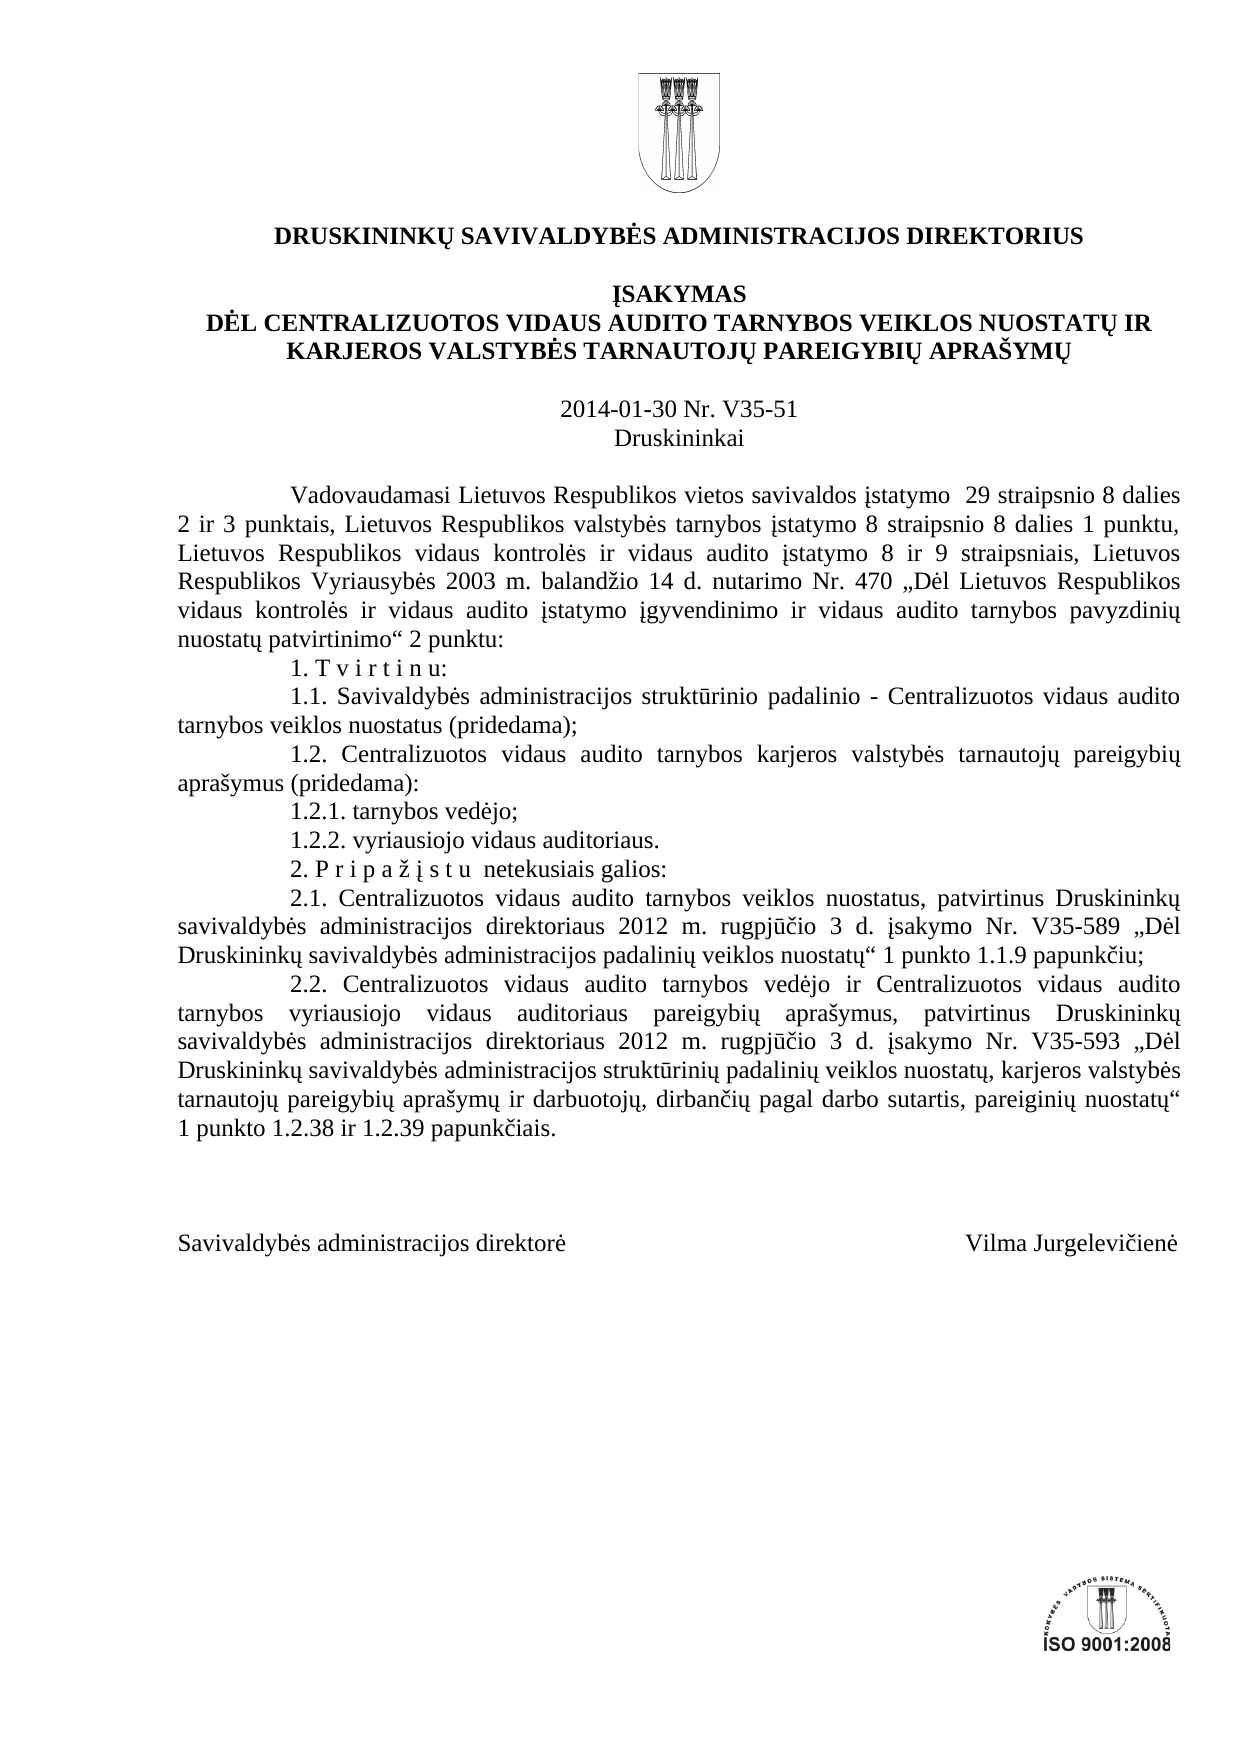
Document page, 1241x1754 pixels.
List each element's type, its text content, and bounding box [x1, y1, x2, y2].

text 1. T v i r t i n u: [177, 653, 1181, 681]
text ĮSAKYMAS [177, 279, 1181, 308]
text 1.2.2. vyriausiojo vidaus auditoriaus. [177, 825, 1181, 854]
text 1.2.1. tarnybos vedėjo; [177, 796, 1181, 825]
text 2.1. Centralizuotos vidaus audito tarnybos veiklos nuostatus, patvirtinus Druskininkų savivaldybės administracijos direktoriaus 2012 m. rugpjūčio 3 d. įsakymo Nr. V35-589 „Dėl Druskininkų savivaldybės administracijos padalinių veiklos nuostatų“ 1 punkto 1.1.9 papunkčiu; [177, 883, 1181, 969]
text Vadovaudamasi Lietuvos Respublikos vietos savivaldos įstatymo 29 straipsnio 8 dalies 2 ir 3 punktais, Lietuvos Respublikos valstybės tarnybos įstatymo 8 straipsnio 8 dalies 1 punktu, Lietuvos Respublikos vidaus kontrolės ir vidaus audito įstatymo 8 ir 9 straipsniais, Lietuvos Respublikos Vyriausybės 2003 m. balandžio 14 d. nutarimo Nr. 470 „Dėl Lietuvos Respublikos vidaus kontrolės ir vidaus audito įstatymo įgyvendinimo ir vidaus audito tarnybos pavyzdinių nuostatų patvirtinimo“ 2 punktu: [177, 480, 1181, 653]
text DRUSKININKŲ SAVIVALDYBĖS ADMINISTRACIJOS DIREKTORIUS [177, 221, 1181, 250]
text DĖL CENTRALIZUOTOS VIDAUS AUDITO TARNYBOS VEIKLOS NUOSTATŲ IR KARJEROS VALSTYBĖS TARNAUTOJŲ PAREIGYBIŲ APRAŠYMŲ [177, 308, 1181, 365]
text 2.2. Centralizuotos vidaus audito tarnybos vedėjo ir Centralizuotos vidaus audito tarnybos vyriausiojo vidaus auditoriaus pareigybių aprašymus, patvirtinus Druskininkų savivaldybės administracijos direktoriaus 2012 m. rugpjūčio 3 d. įsakymo Nr. V35-593 „Dėl Druskininkų savivaldybės administracijos struktūrinių padalinių veiklos nuostatų, karjeros valstybės tarnautojų pareigybių aprašymų ir darbuotojų, dirbančių pagal darbo sutartis, pareiginių nuostatų“ 1 punkto 1.2.38 ir 1.2.39 papunkčiais. [177, 969, 1181, 1141]
text Druskininkai [177, 423, 1181, 451]
text 2. P r i p a ž į s t u netekusiais galios: [177, 854, 1181, 883]
text Savivaldybės administracijos direktorė Vilma Jurgelevičienė [177, 1228, 1181, 1256]
text 2014-01-30 Nr. V35-51 [177, 394, 1181, 423]
text 1.1. Savivaldybės administracijos struktūrinio padalinio - Centralizuotos vidaus audito tarnybos veiklos nuostatus (pridedama); [177, 681, 1181, 739]
text 1.2. Centralizuotos vidaus audito tarnybos karjeros valstybės tarnautojų pareigybių aprašymus (pridedama): [177, 739, 1181, 796]
